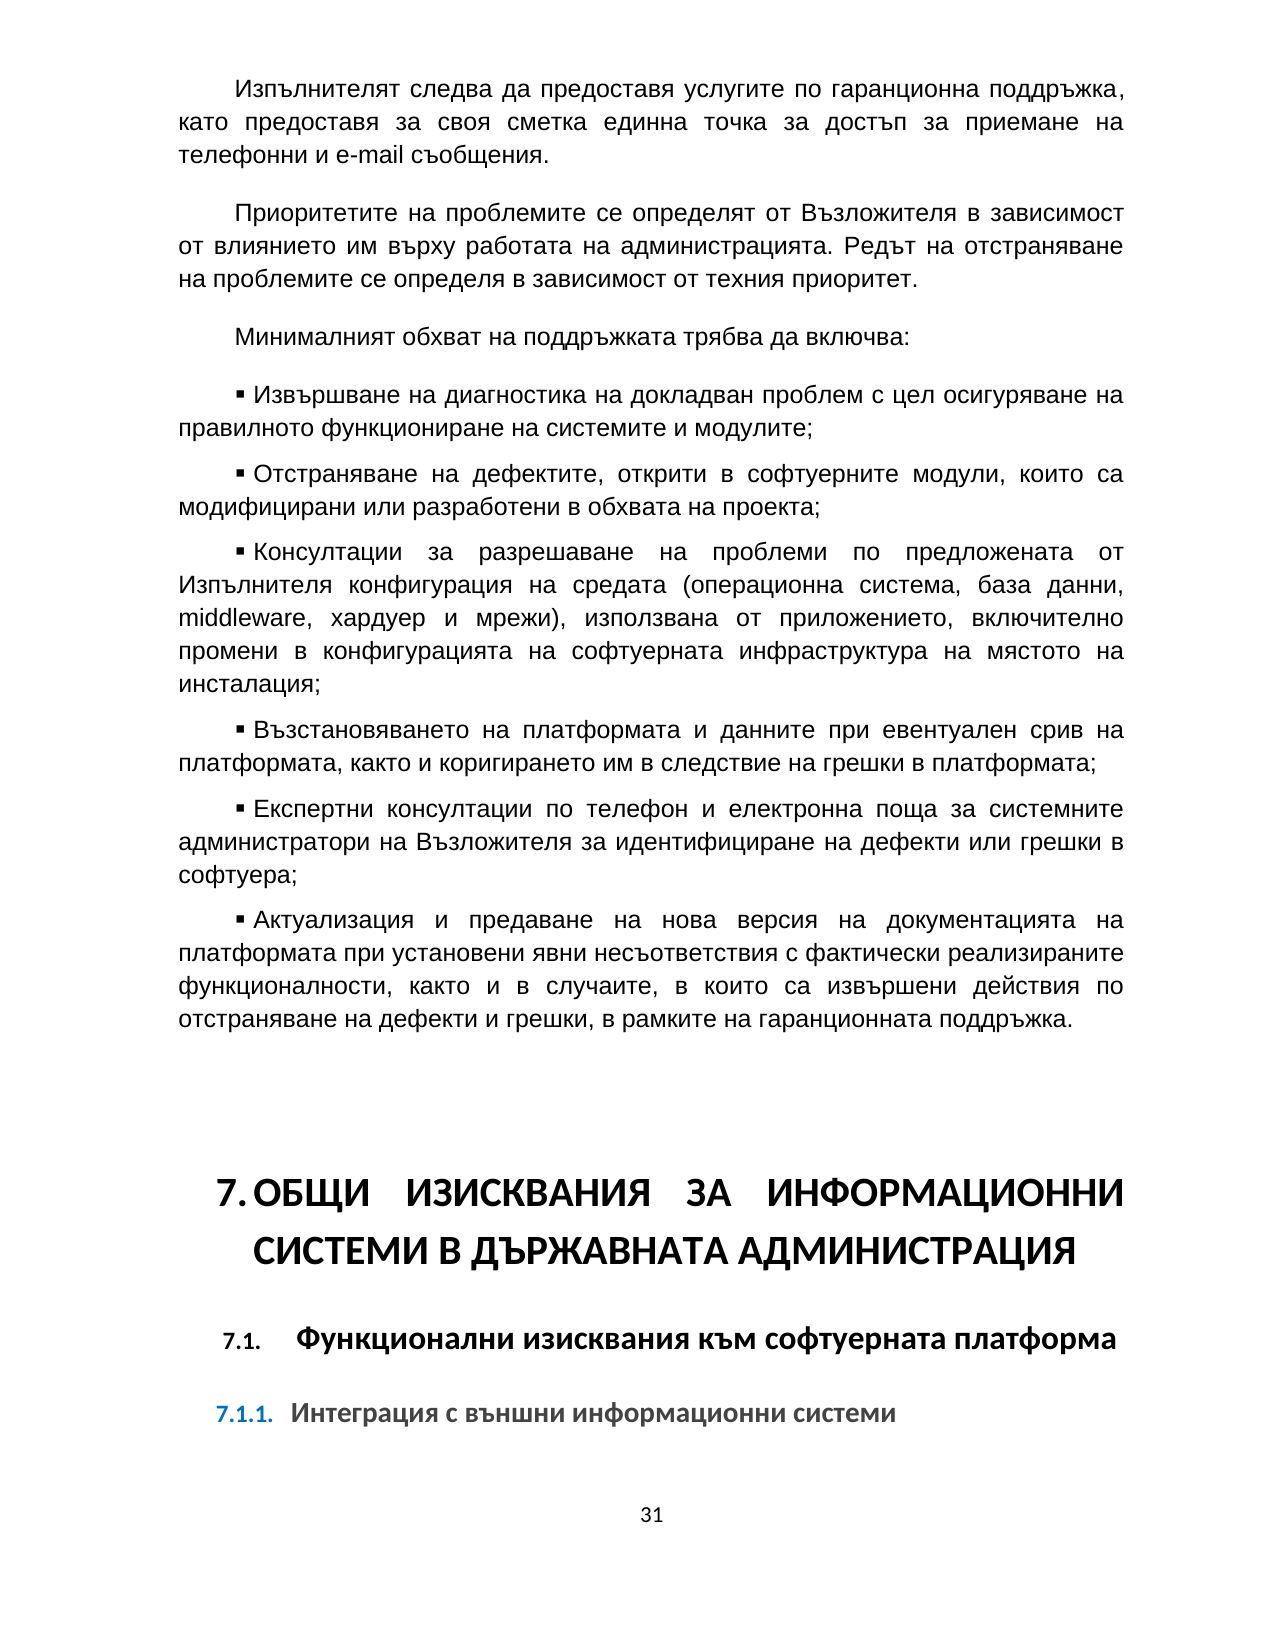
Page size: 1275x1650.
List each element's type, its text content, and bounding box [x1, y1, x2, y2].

list Актуализация и предаване на нова версия на документацията на платформата при установени явни несъответствия с фактически реализираните функционалности, както и в случаите, в които са извършени действия по отстраняване на дефекти и грешки, в рамките на гаранционната поддръжка. [178, 905, 1125, 1033]
list Експертни консултации по телефон и електронна поща за системните администратори на Възложителя за идентифициране на дефекти или грешки в софтуера; [178, 793, 1125, 888]
subtitle Интеграция с външни информационни системи [216, 1394, 1125, 1429]
list Консултации за разрешаване на проблеми по предложената от Изпълнителя конфигурация на средата (операционна система, база данни, middleware, хардуер и мрежи), използвана от приложението, включително промени в конфигурацията на софтуерната инфраструктура на мястото на инсталация; [178, 537, 1125, 698]
text Изпълнителят следва да предоставя услугите по гаранционна поддръжка, като предоставя за своя сметка единна точка за достъп за приемане на телефонни и e-mail съобщения. [178, 74, 1125, 168]
list Отстраняване на дефектите, открити в софтуерните модули, които са модифицирани или разработени в обхвата на проекта; [178, 458, 1125, 520]
list Възстановяването на платформата и данните при евентуален срив на платформата, както и коригирането им в следствие на грешки в платформата; [178, 715, 1125, 777]
list Извършване на диагностика на докладван проблем с цел осигуряване на правилното функциониране на системите и модулите; [178, 380, 1125, 442]
text Приоритетите на проблемите се определят от Възложителя в зависимост от влиянието им върху работата на администрацията. Редът на отстраняване на проблемите се определя в зависимост от техния приоритет. [178, 198, 1125, 293]
subtitle ОБЩИ ИЗИСКВАНИЯ ЗА ИНФОРМАЦИОННИ СИСТЕМИ В ДЪРЖАВНАТА АДМИНИСТРАЦИЯ [216, 1166, 1125, 1275]
subtitle Функционални изисквания към софтуерната платформа [222, 1317, 1125, 1357]
text Минималният обхват на поддръжката трябва да включва: [178, 322, 1125, 351]
